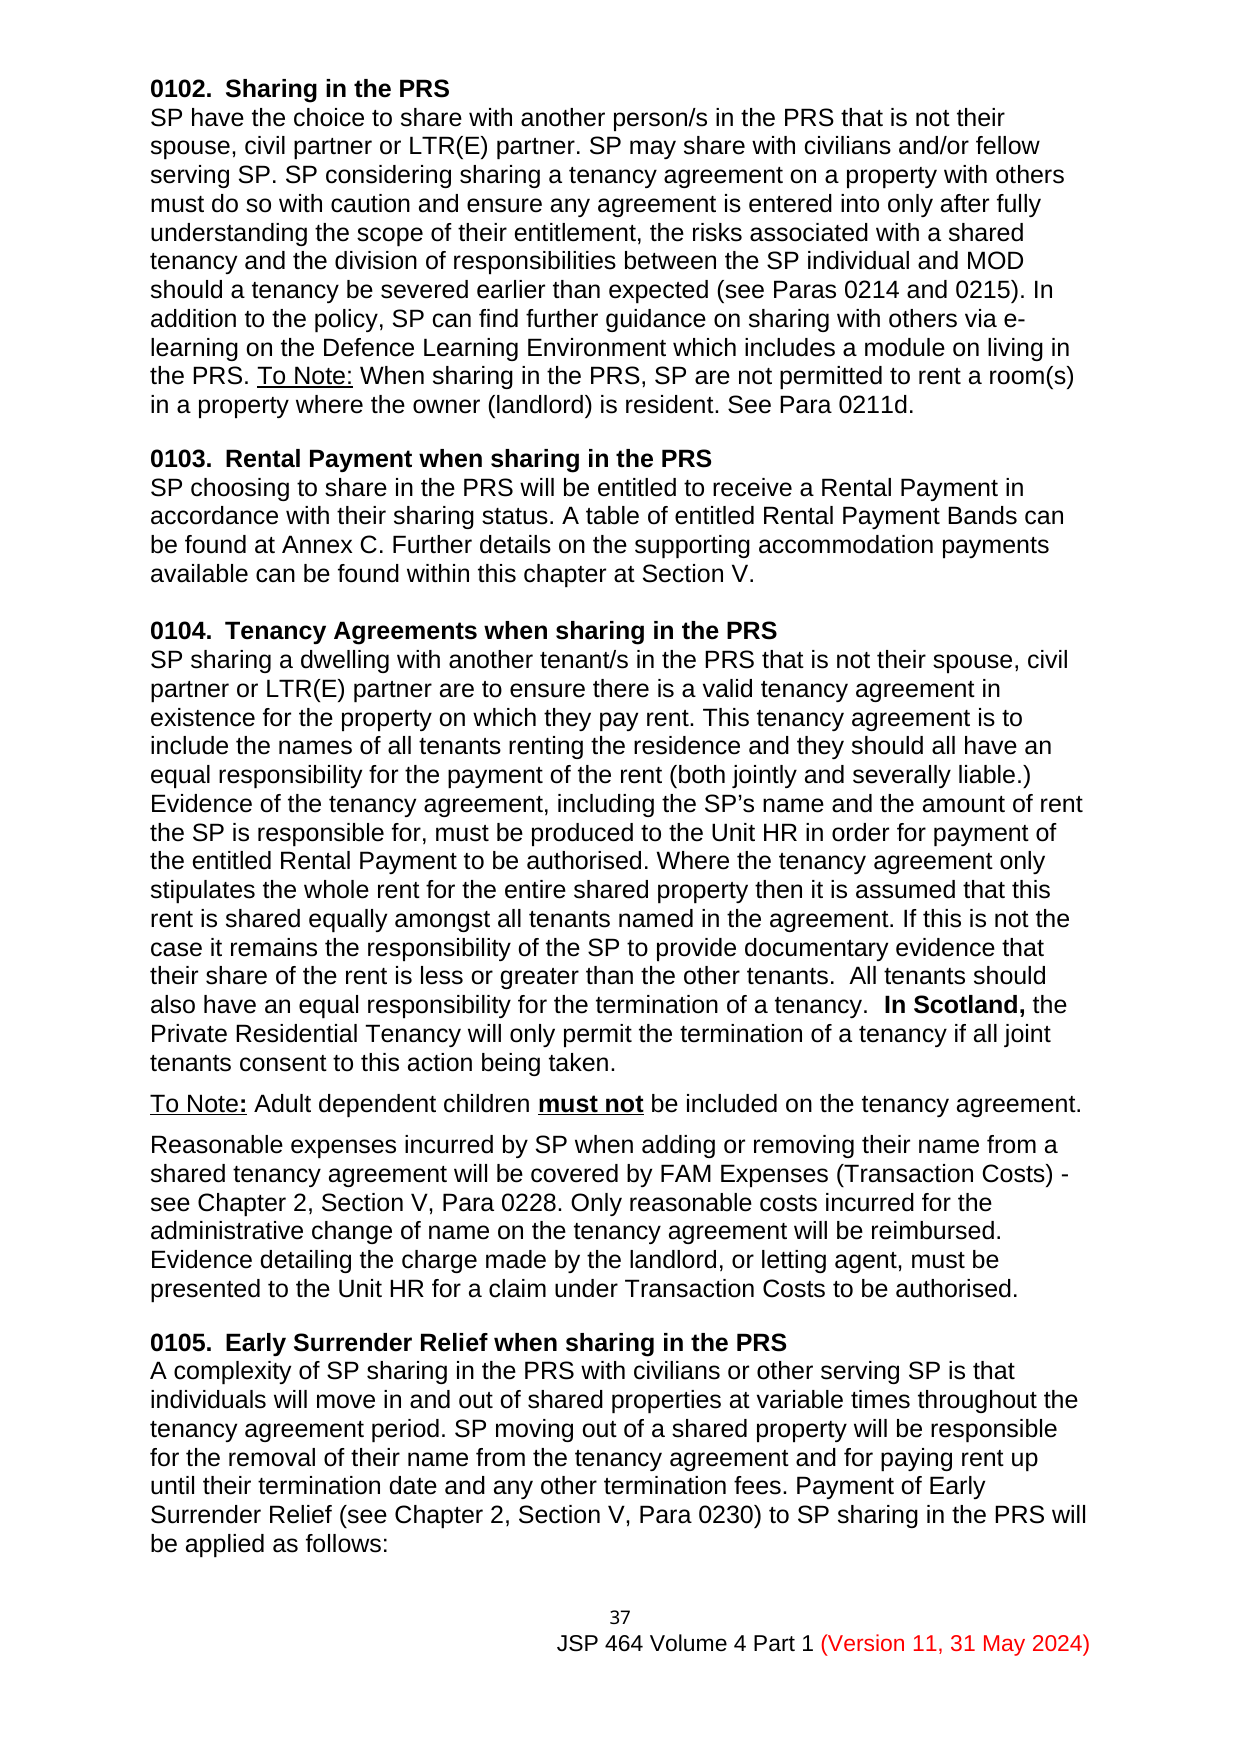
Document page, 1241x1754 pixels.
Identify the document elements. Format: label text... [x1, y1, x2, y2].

text To Note: Adult dependent children must not be included on the tenancy agreement. [150, 1089, 1090, 1117]
subtitle Sharing in the PRS [150, 74, 1090, 102]
subtitle Early Surrender Relief when sharing in the PRS [150, 1327, 1090, 1356]
subtitle Tenancy Agreements when sharing in the PRS [150, 616, 1090, 645]
text SP choosing to share in the PRS will be entitled to receive a Rental Payment in accordance with their sharing status. A table of entitled Rental Payment Bands can be found at Annex C. Further details on the supporting accommodation payments available can be found within this chapter at Section V. [150, 472, 1090, 587]
subtitle Rental Payment when sharing in the PRS [150, 444, 1090, 472]
text SP have the choice to share with another person/s in the PRS that is not their spouse, civil partner or LTR(E) partner. SP may share with civilians and/or fellow serving SP. SP considering sharing a tenancy agreement on a property with others must do so with caution and ensure any agreement is entered into only after fully understanding the scope of their entitlement, the risks associated with a shared tenancy and the division of responsibilities between the SP individual and MOD should a tenancy be severed earlier than expected (see Paras 0214 and 0215). In addition to the policy, SP can find further guidance on sharing with others via e-learning on the Defence Learning Environment which includes a module on living in the PRS. To Note: When sharing in the PRS, SP are not permitted to rent a room(s) in a property where the owner (landlord) is resident. See Para 0211d. [150, 102, 1090, 419]
text A complexity of SP sharing in the PRS with civilians or other serving SP is that individuals will move in and out of shared properties at variable times throughout the tenancy agreement period. SP moving out of a shared property will be responsible for the removal of their name from the tenancy agreement and for paying rent up until their termination date and any other termination fees. Payment of Early Surrender Relief (see Chapter 2, Section V, Para 0230) to SP sharing in the PRS will be applied as follows: [150, 1356, 1090, 1557]
text Reasonable expenses incurred by SP when adding or removing their name from a shared tenancy agreement will be covered by FAM Expenses (Transaction Costs) - see Chapter 2, Section V, Para 0228. Only reasonable costs incurred for the administrative change of name on the tenancy agreement will be reimbursed. Evidence detailing the charge made by the landlord, or letting agent, must be presented to the Unit HR for a claim under Transaction Costs to be authorised. [150, 1130, 1090, 1302]
text SP sharing a dwelling with another tenant/s in the PRS that is not their spouse, civil partner or LTR(E) partner are to ensure there is a valid tenancy agreement in existence for the property on which they pay rent. This tenancy agreement is to include the names of all tenants renting the residence and they should all have an equal responsibility for the payment of the rent (both jointly and severally liable.) Evidence of the tenancy agreement, including the SP’s name and the amount of rent the SP is responsible for, must be produced to the Unit HR in order for payment of the entitled Rental Payment to be authorised. Where the tenancy agreement only stipulates the whole rent for the entire shared property then it is assumed that this rent is shared equally amongst all tenants named in the agreement. If this is not the case it remains the responsibility of the SP to provide documentary evidence that their share of the rent is less or greater than the other tenants. All tenants should also have an equal responsibility for the termination of a tenancy. In Scotland, the Private Residential Tenancy will only permit the termination of a tenancy if all joint tenants consent to this action being taken. [150, 645, 1090, 1076]
